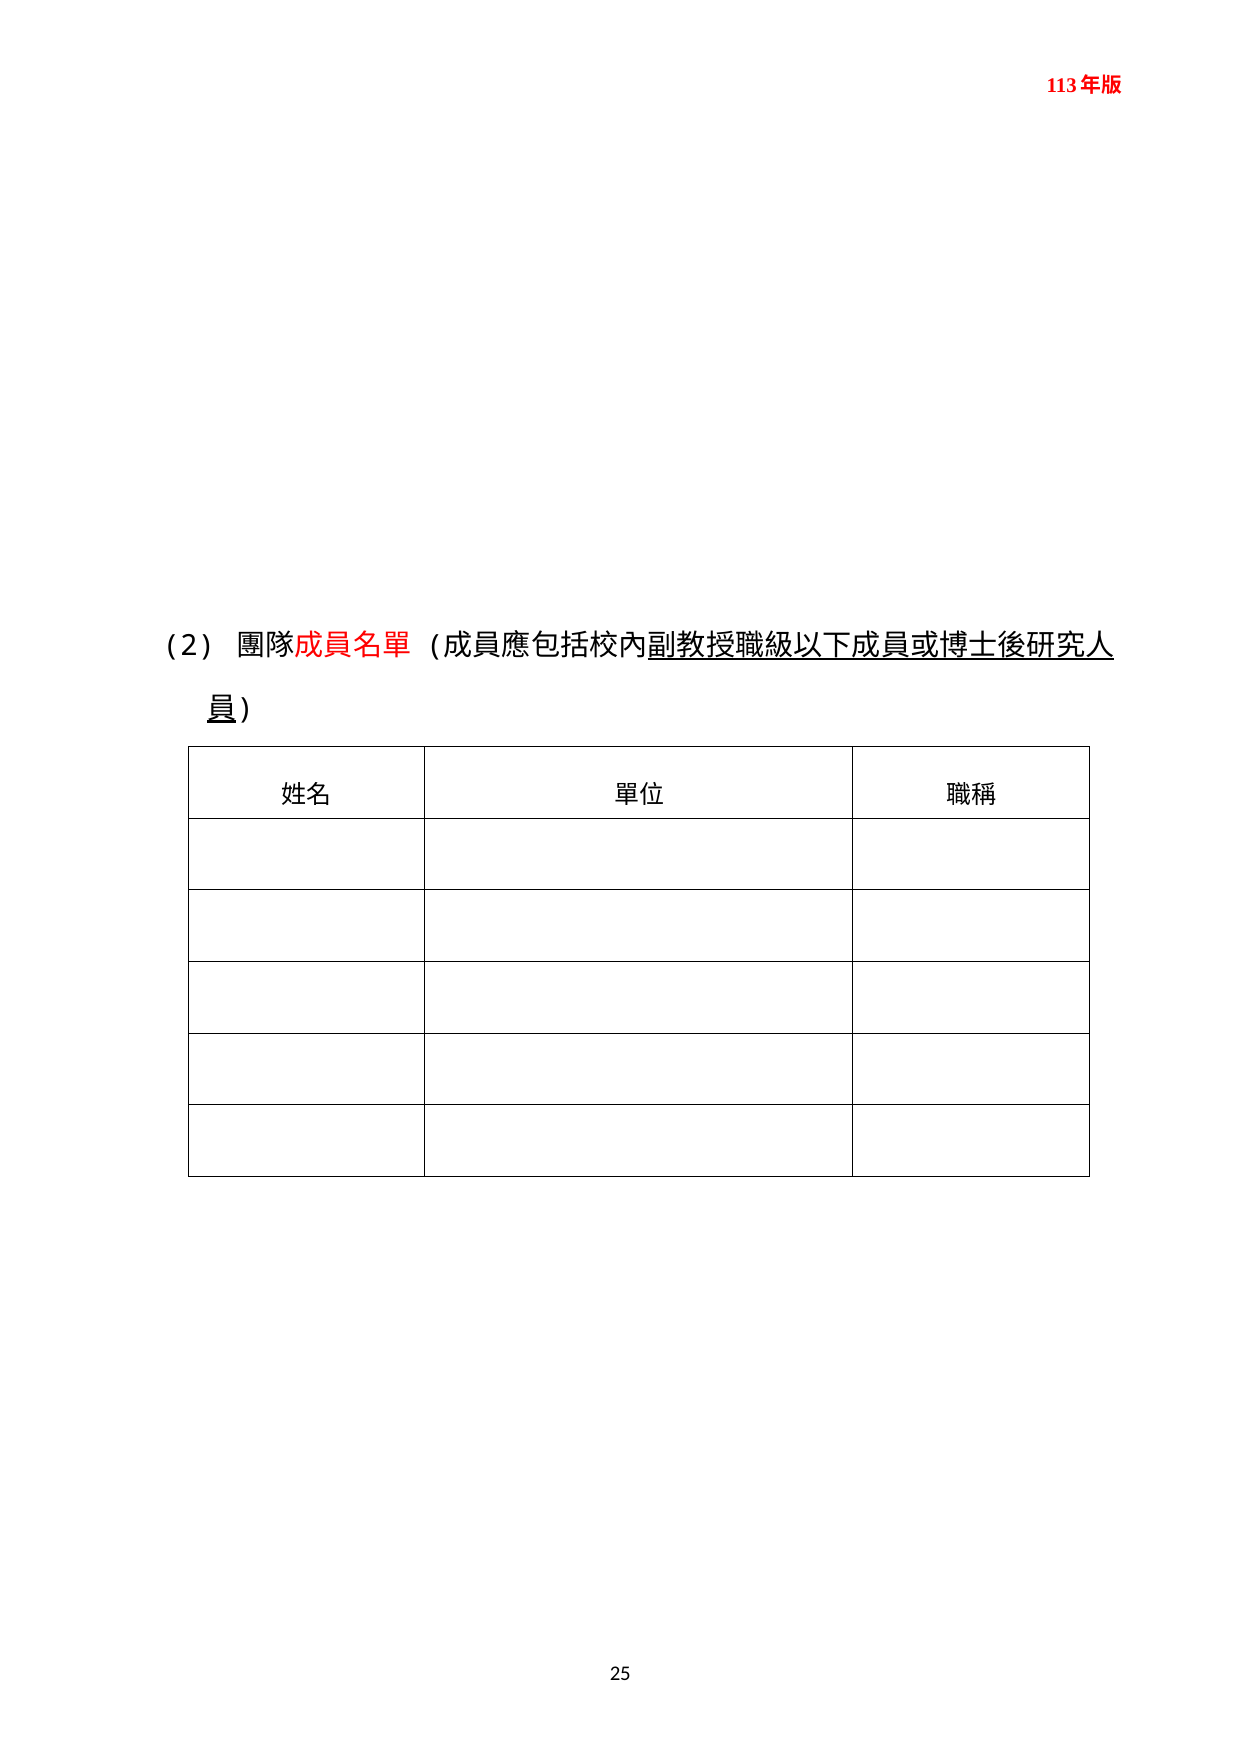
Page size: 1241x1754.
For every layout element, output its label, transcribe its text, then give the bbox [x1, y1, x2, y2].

list 團隊成員名單 (成員應包括校內副教授職級以下成員或博士後研究人員) [162, 601, 1122, 726]
table_cell [189, 1105, 424, 1176]
table_cell [853, 962, 1089, 1033]
table_cell [189, 1034, 424, 1104]
table_cell [425, 1034, 852, 1104]
table_cell [853, 1105, 1089, 1176]
table_cell [189, 962, 424, 1033]
table_cell [853, 819, 1089, 889]
table_cell [189, 819, 424, 889]
table_header 職稱 [853, 747, 1089, 818]
table_header 姓名 [189, 747, 424, 818]
table_cell [853, 1034, 1089, 1104]
table_cell [425, 819, 852, 889]
table_cell [425, 890, 852, 961]
table_cell [425, 1105, 852, 1176]
table_cell [853, 890, 1089, 961]
table_header 單位 [425, 747, 852, 818]
table_cell [425, 962, 852, 1033]
table_cell [189, 890, 424, 961]
